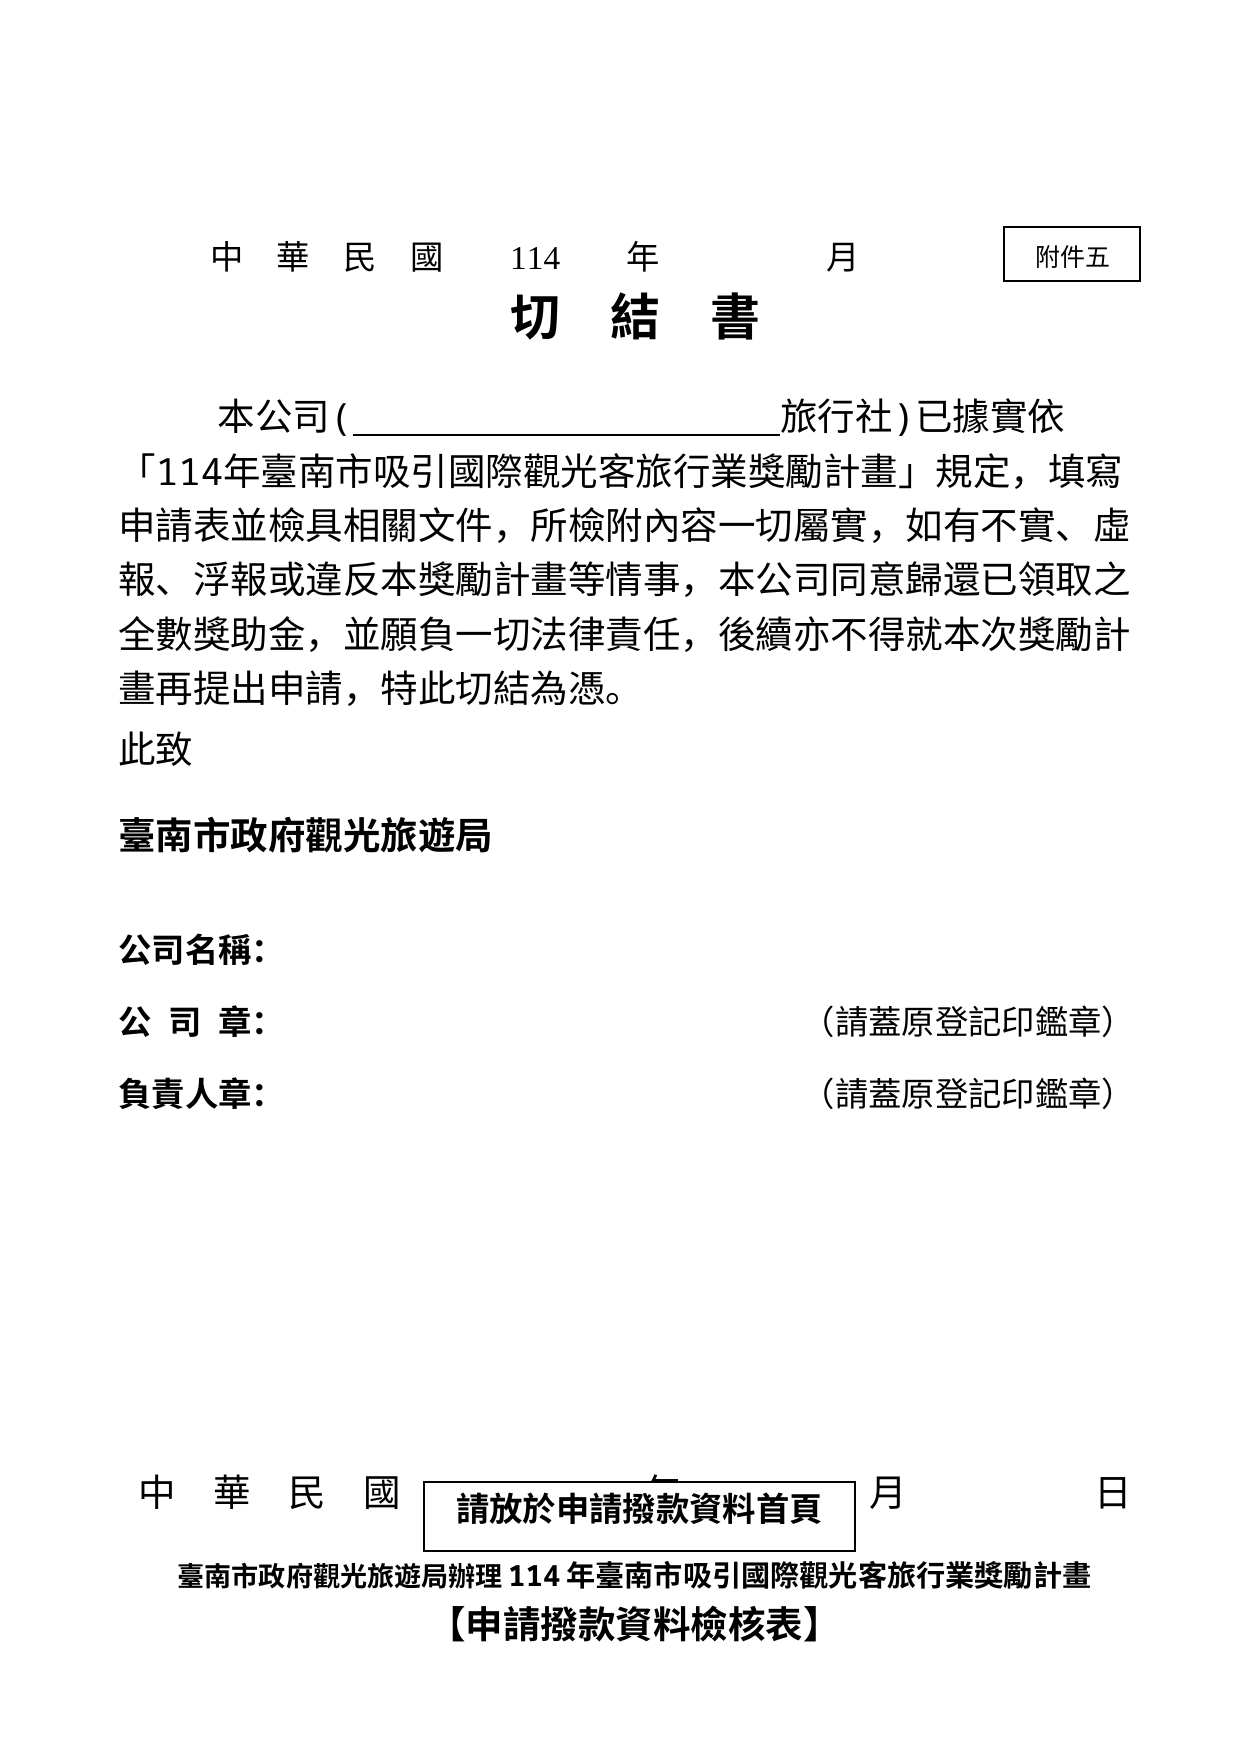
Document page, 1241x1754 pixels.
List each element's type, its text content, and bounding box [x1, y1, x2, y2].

text 中 華 民 國 114 年 月 日 [118, 236, 1003, 278]
text 此致 [118, 713, 1152, 776]
text 臺南市政府觀光旅遊局 [118, 800, 1152, 862]
text 切 結 書 [118, 278, 1152, 350]
text [1005, 228, 1139, 280]
table_header 臺南市政府觀光旅遊局辦理114年臺南市吸引國際觀光客旅行業獎勵計畫 【申請撥款資料檢核表】 [425, 1483, 854, 1550]
table_header [118, 1515, 135, 1649]
text 公司名稱： [118, 923, 1226, 972]
table_header 臺南市政府觀光旅遊局辦理114年臺南市吸引國際觀光客旅行業獎勵計畫 【申請撥款資料檢核表】 [135, 1515, 1078, 1649]
text 公 司 章： （請蓋原登記印鑑章） [118, 996, 1226, 1044]
text 中 華 民 國 114 年 月 日 [1141, 236, 1152, 278]
text 本公司( 旅行社)已據實依「114年臺南市吸引國際觀光客旅行業獎勵計畫」規定，填寫申請表並檢具相關文件，所檢附內容一切屬實，如有不實、虛報、浮報或違反本獎勵計畫等情事，本公司同意歸還已領取之全數獎助金，並願負一切法律責任，後續亦不得就本次獎勵計畫再提出申請，特此切結為憑。 [118, 387, 1152, 713]
table_header [30, 1515, 118, 1649]
text 附件五 [1014, 237, 1131, 271]
text 中 華 民 國 114 年 月 日 [118, 1473, 1152, 1515]
text 負責人章： （請蓋原登記印鑑章） [118, 1068, 1226, 1116]
